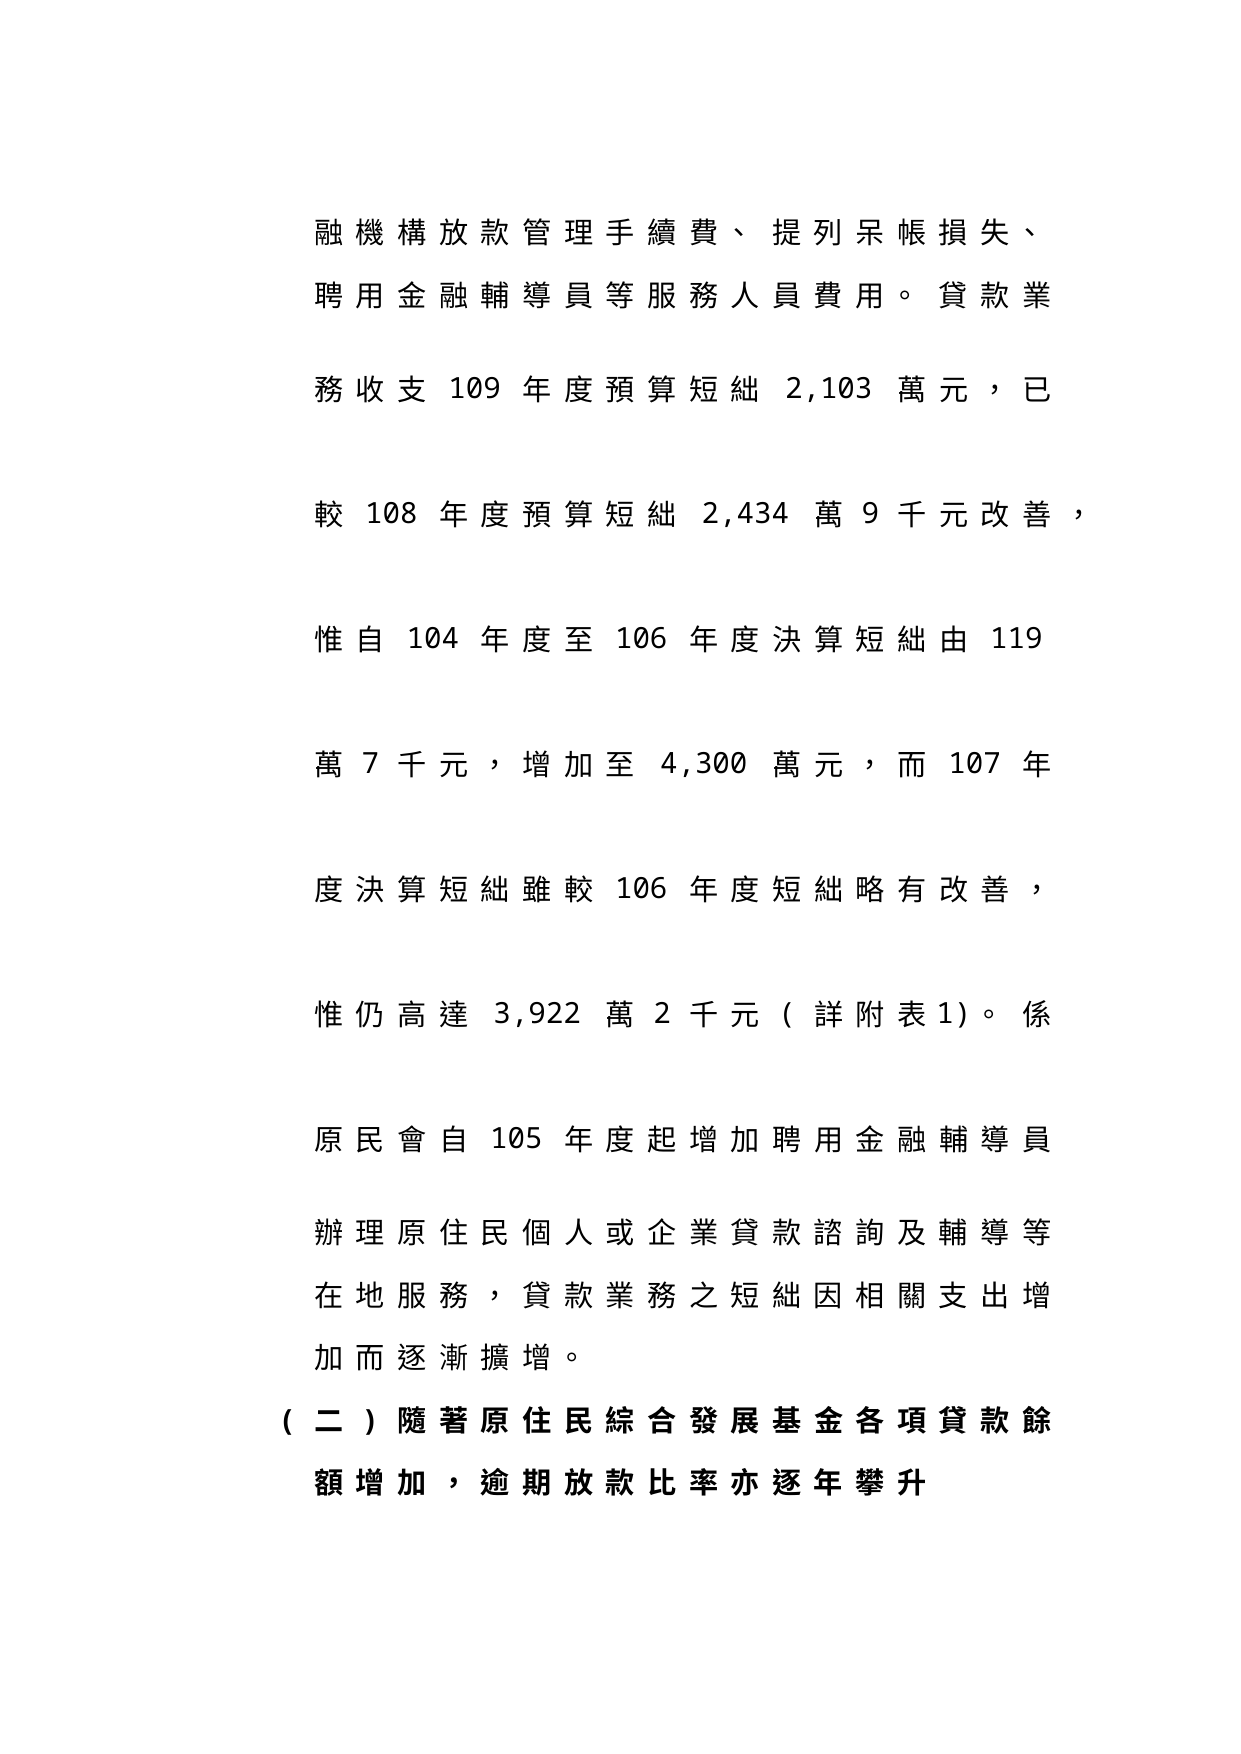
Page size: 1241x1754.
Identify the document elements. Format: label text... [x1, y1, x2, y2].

text 有關原住民貸款業務之收支情形，收入部分包括投融資業務收入(利息收入)及收回以前年度呆帳，支出部分包括支付金融機構放款管理手續費、提列呆帳損失、聘用金融輔導員等服務人員費用。貸款業務收支109年度預算短絀2,103萬元，已較108年度預算短絀2,434萬9千元改善，惟自104年度至106年度決算短絀由119萬7千元，增加至4,300萬元，而107年度決算短絀雖較106年度短絀略有改善，惟仍高達3,922萬2千元(詳附表1)。係原民會自105年度起增加聘用金融輔導員辦理原住民個人或企業貸款諮詢及輔導等在地服務，貸款業務之短絀因相關支出增加而逐漸擴增。 [271, 189, 1058, 1377]
text (二)隨著原住民綜合發展基金各項貸款餘額增加，逾期放款比率亦逐年攀升 [242, 1377, 1058, 1502]
